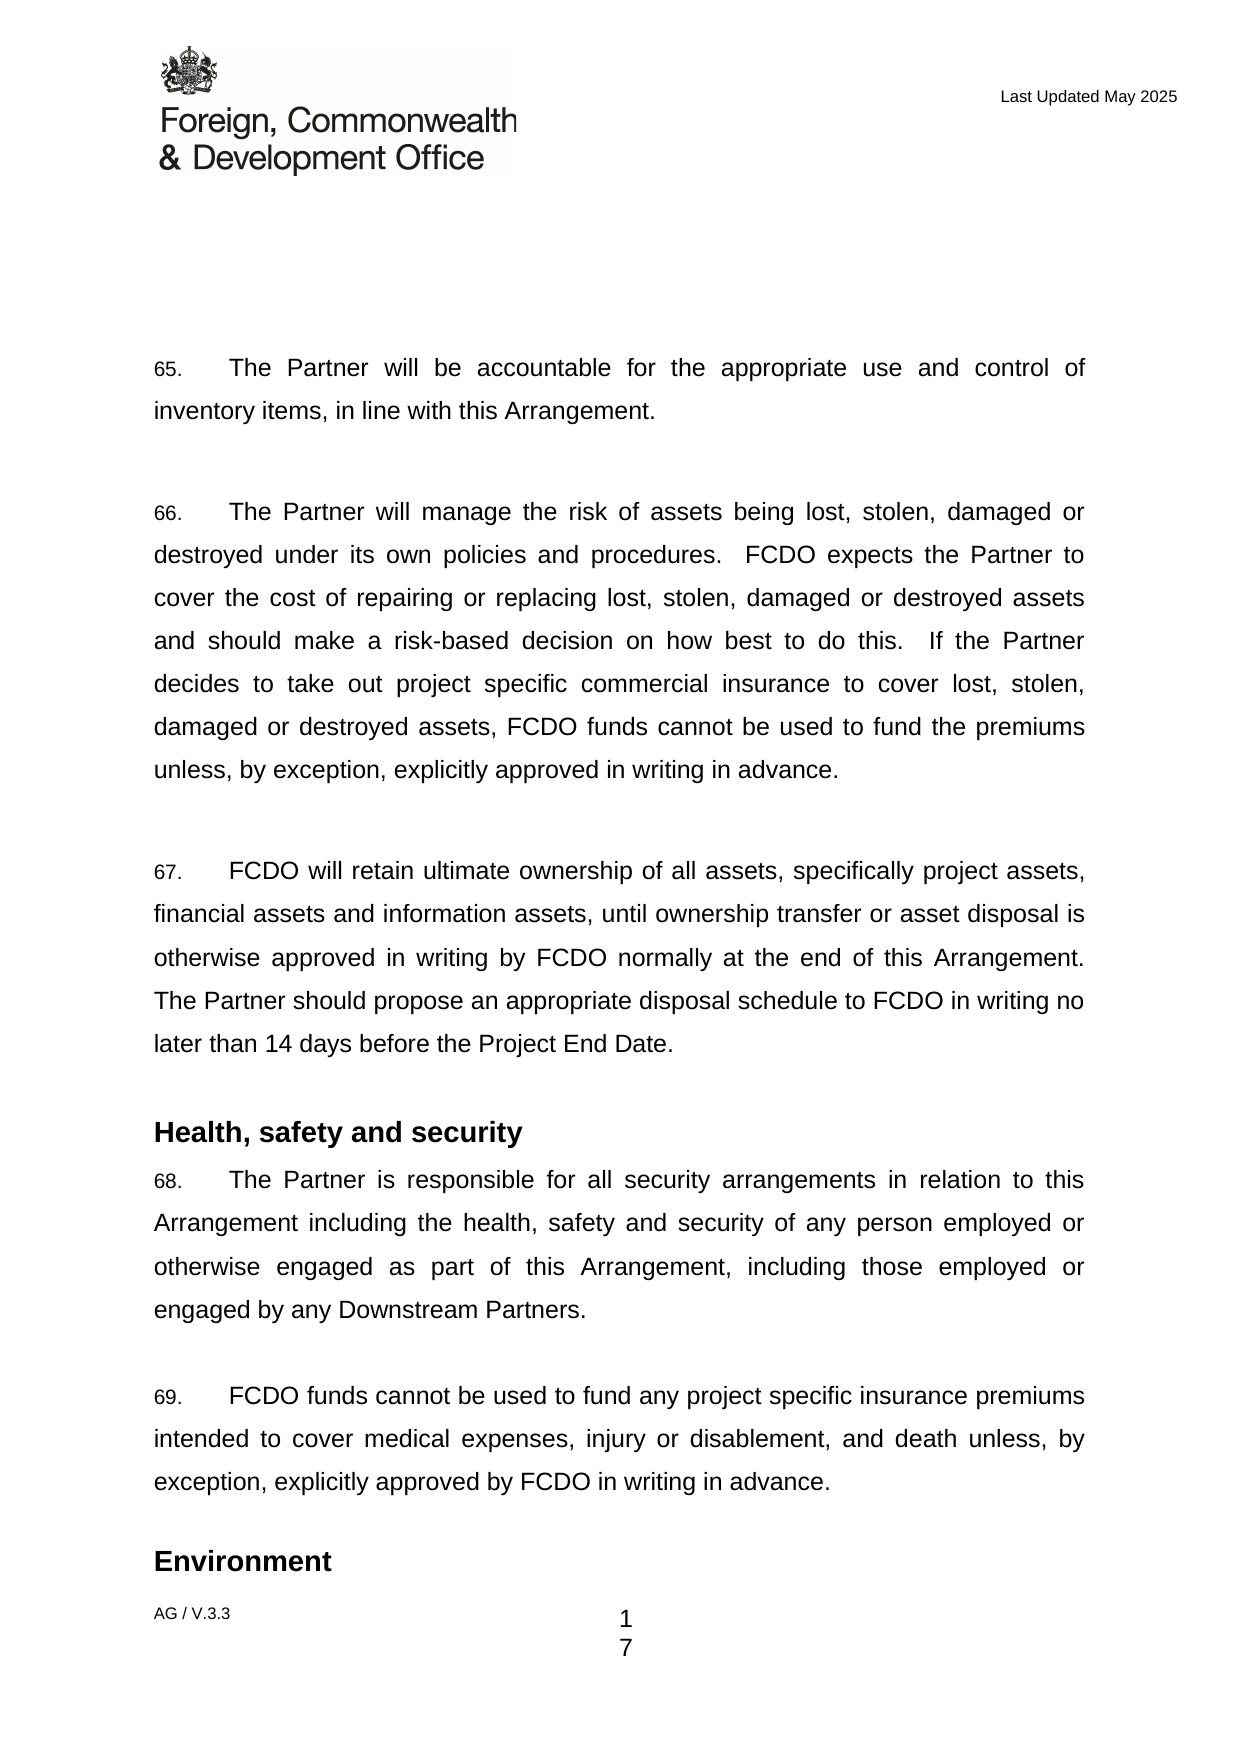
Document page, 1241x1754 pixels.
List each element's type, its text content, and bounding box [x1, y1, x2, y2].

list The Partner will manage the risk of assets being lost, stolen, damaged or destroyed under its own policies and procedures. FCDO expects the Partner to cover the cost of repairing or replacing lost, stolen, damaged or destroyed assets and should make a risk-based decision on how best to do this. If the Partner decides to take out project specific commercial insurance to cover lost, stolen, damaged or destroyed assets, FCDO funds cannot be used to fund the premiums unless, by exception, explicitly approved in writing in advance. [153, 497, 1087, 784]
list FCDO will retain ultimate ownership of all assets, specifically project assets, financial assets and information assets, until ownership transfer or asset disposal is otherwise approved in writing by FCDO normally at the end of this Arrangement. The Partner should propose an appropriate disposal schedule to FCDO in writing no later than 14 days before the Project End Date. [153, 856, 1087, 1057]
list The Partner will be accountable for the appropriate use and control of inventory items, in line with this Arrangement. [153, 353, 1087, 425]
list Health, safety and security [153, 1115, 1087, 1148]
text Environment [153, 1544, 1087, 1577]
list FCDO funds cannot be used to fund any project specific insurance premiums intended to cover medical expenses, injury or disablement, and death unless, by exception, explicitly approved by FCDO in writing in advance. [153, 1381, 1087, 1496]
list The Partner is responsible for all security arrangements in relation to this Arrangement including the health, safety and security of any person employed or otherwise engaged as part of this Arrangement, including those employed or engaged by any Downstream Partners. [153, 1165, 1087, 1323]
